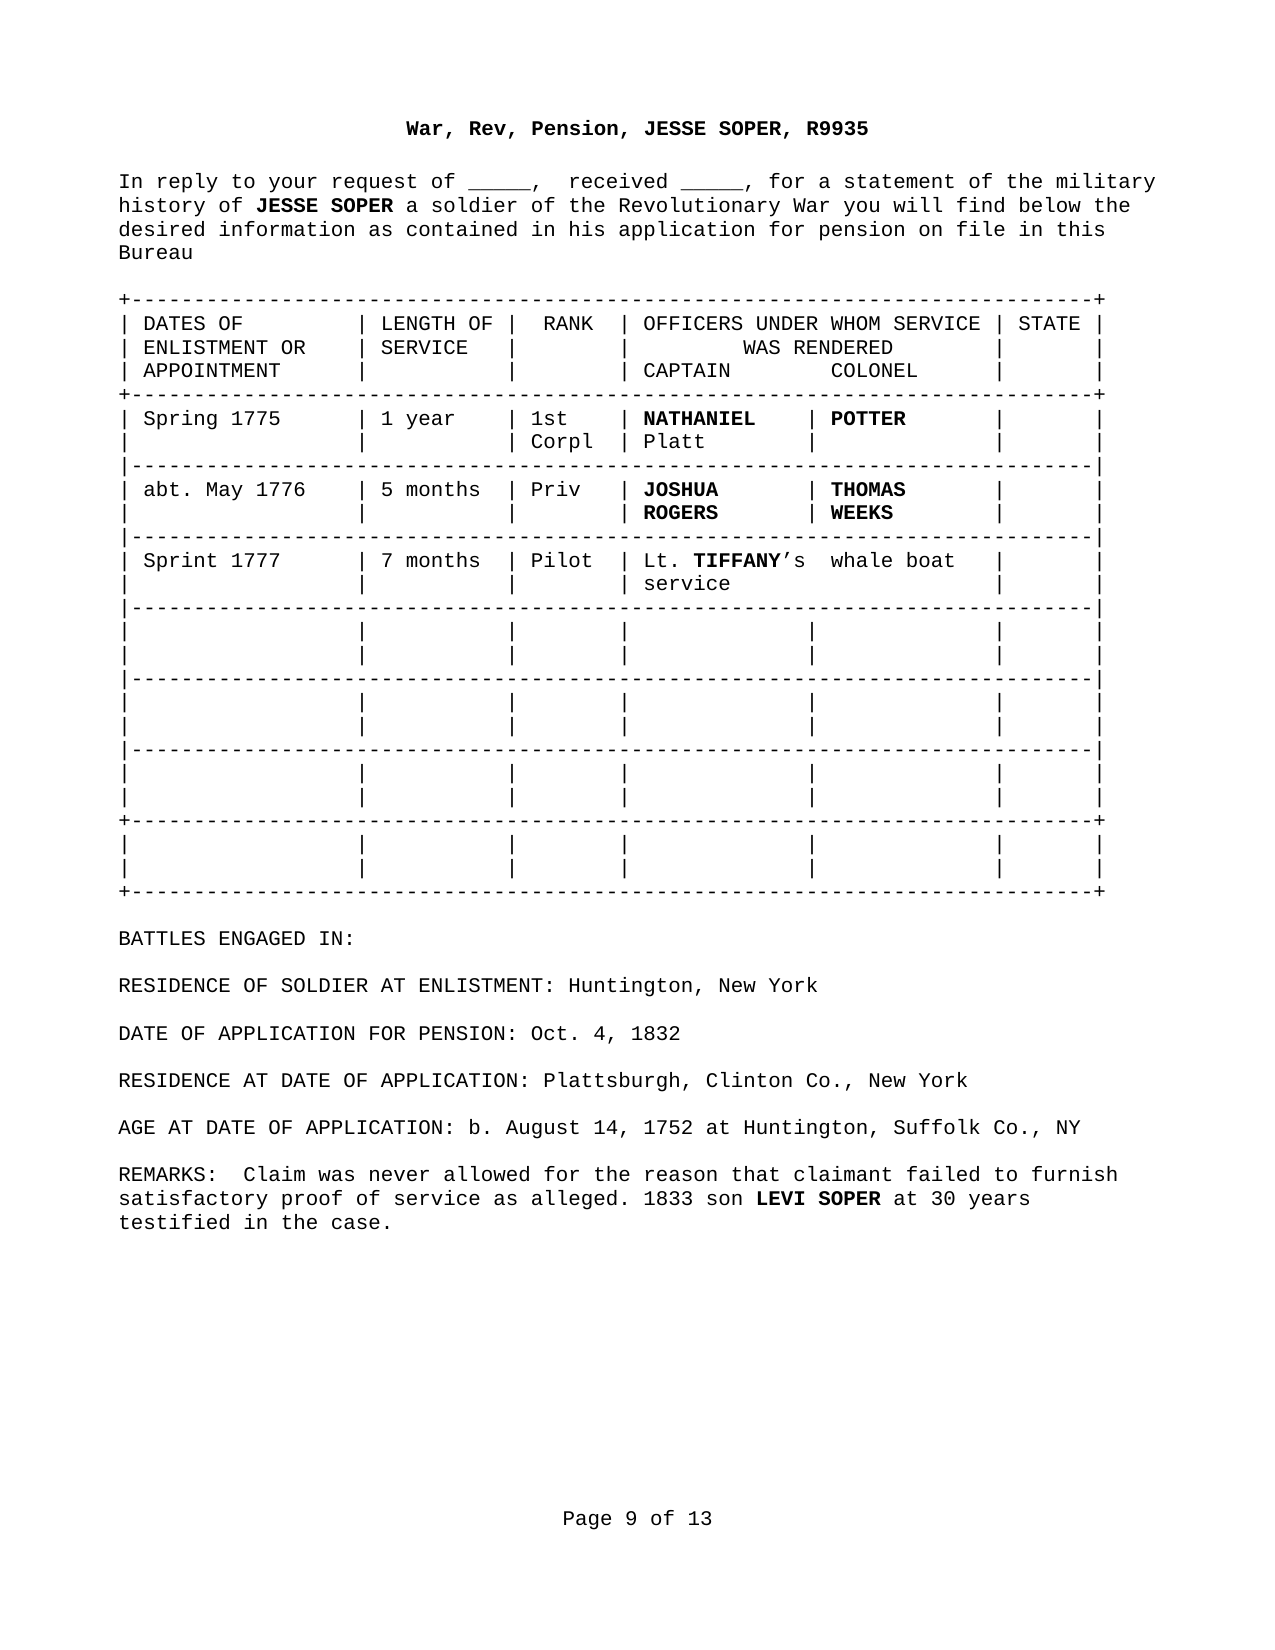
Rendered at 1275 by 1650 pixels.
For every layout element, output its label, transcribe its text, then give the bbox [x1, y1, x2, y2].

text |-----------------------------------------------------------------------------| [118, 597, 1157, 621]
text | | | | service | | [118, 573, 1157, 597]
text |-----------------------------------------------------------------------------| [118, 455, 1157, 479]
text Residence at date of application: Plattsburgh, Clinton Co., New York [118, 1070, 1157, 1093]
text | | | | | | | [118, 833, 1157, 857]
text Age at date of application: b. August 14, 1752 at Huntington, Suffolk Co., NY [118, 1117, 1157, 1141]
text | abt. May 1776 | 5 months | Priv | Joshua | Thomas | | [118, 479, 1157, 502]
text |-----------------------------------------------------------------------------| [118, 668, 1157, 691]
text | ENLISTMENT OR | SERVICE | | WAS RENDERED | | [118, 337, 1157, 360]
text | Sprint 1777 | 7 months | Pilot | Lt. Tiffany’s whale boat | | [118, 549, 1157, 573]
text | | | | | | | [118, 621, 1157, 644]
text | | | Corpl | Platt | | | [118, 431, 1157, 455]
text testified in the case. [118, 1212, 1157, 1235]
text +-----------------------------------------------------------------------------+ [118, 881, 1157, 904]
text Residence of soldier at enlistment: Huntington, New York [118, 975, 1157, 999]
text | | | | | | | [118, 762, 1157, 786]
text | | | | | | | [118, 644, 1157, 668]
text In reply to your request of _____, received _____, for a statement of the military history of Jesse SOPER a soldier of the Revolutionary War you will find below the desired information as contained in his application for pension on file in this Bureau [118, 171, 1157, 266]
text | | | | | | | [118, 715, 1157, 739]
text +-----------------------------------------------------------------------------+ [118, 289, 1157, 313]
text | | | | | | | [118, 857, 1157, 881]
text Date of Application for pension: Oct. 4, 1832 [118, 1022, 1157, 1046]
text | | | | | | | [118, 786, 1157, 810]
text | APPOINTMENT | | | CAPTAIN COLONEL | | [118, 360, 1157, 384]
text | DATES OF | LENGTH OF | RANK | OFFICERS UNDER WHOM SERVICE | STATE | [118, 313, 1157, 337]
text +-----------------------------------------------------------------------------+ [118, 384, 1157, 408]
text satisfactory proof of service as alleged. 1833 son Levi soper at 30 years [118, 1188, 1157, 1212]
text Battles engaged in: [118, 928, 1157, 952]
text Remarks: Claim was never allowed for the reason that claimant failed to furnish [118, 1164, 1157, 1188]
text | | | | Rogers | weeks | | [118, 502, 1157, 526]
text |-----------------------------------------------------------------------------| [118, 526, 1157, 549]
text +-----------------------------------------------------------------------------+ [118, 810, 1157, 833]
text |-----------------------------------------------------------------------------| [118, 739, 1157, 762]
text | Spring 1775 | 1 year | 1st | Nathaniel | Potter | | [118, 408, 1157, 431]
text | | | | | | | [118, 691, 1157, 715]
